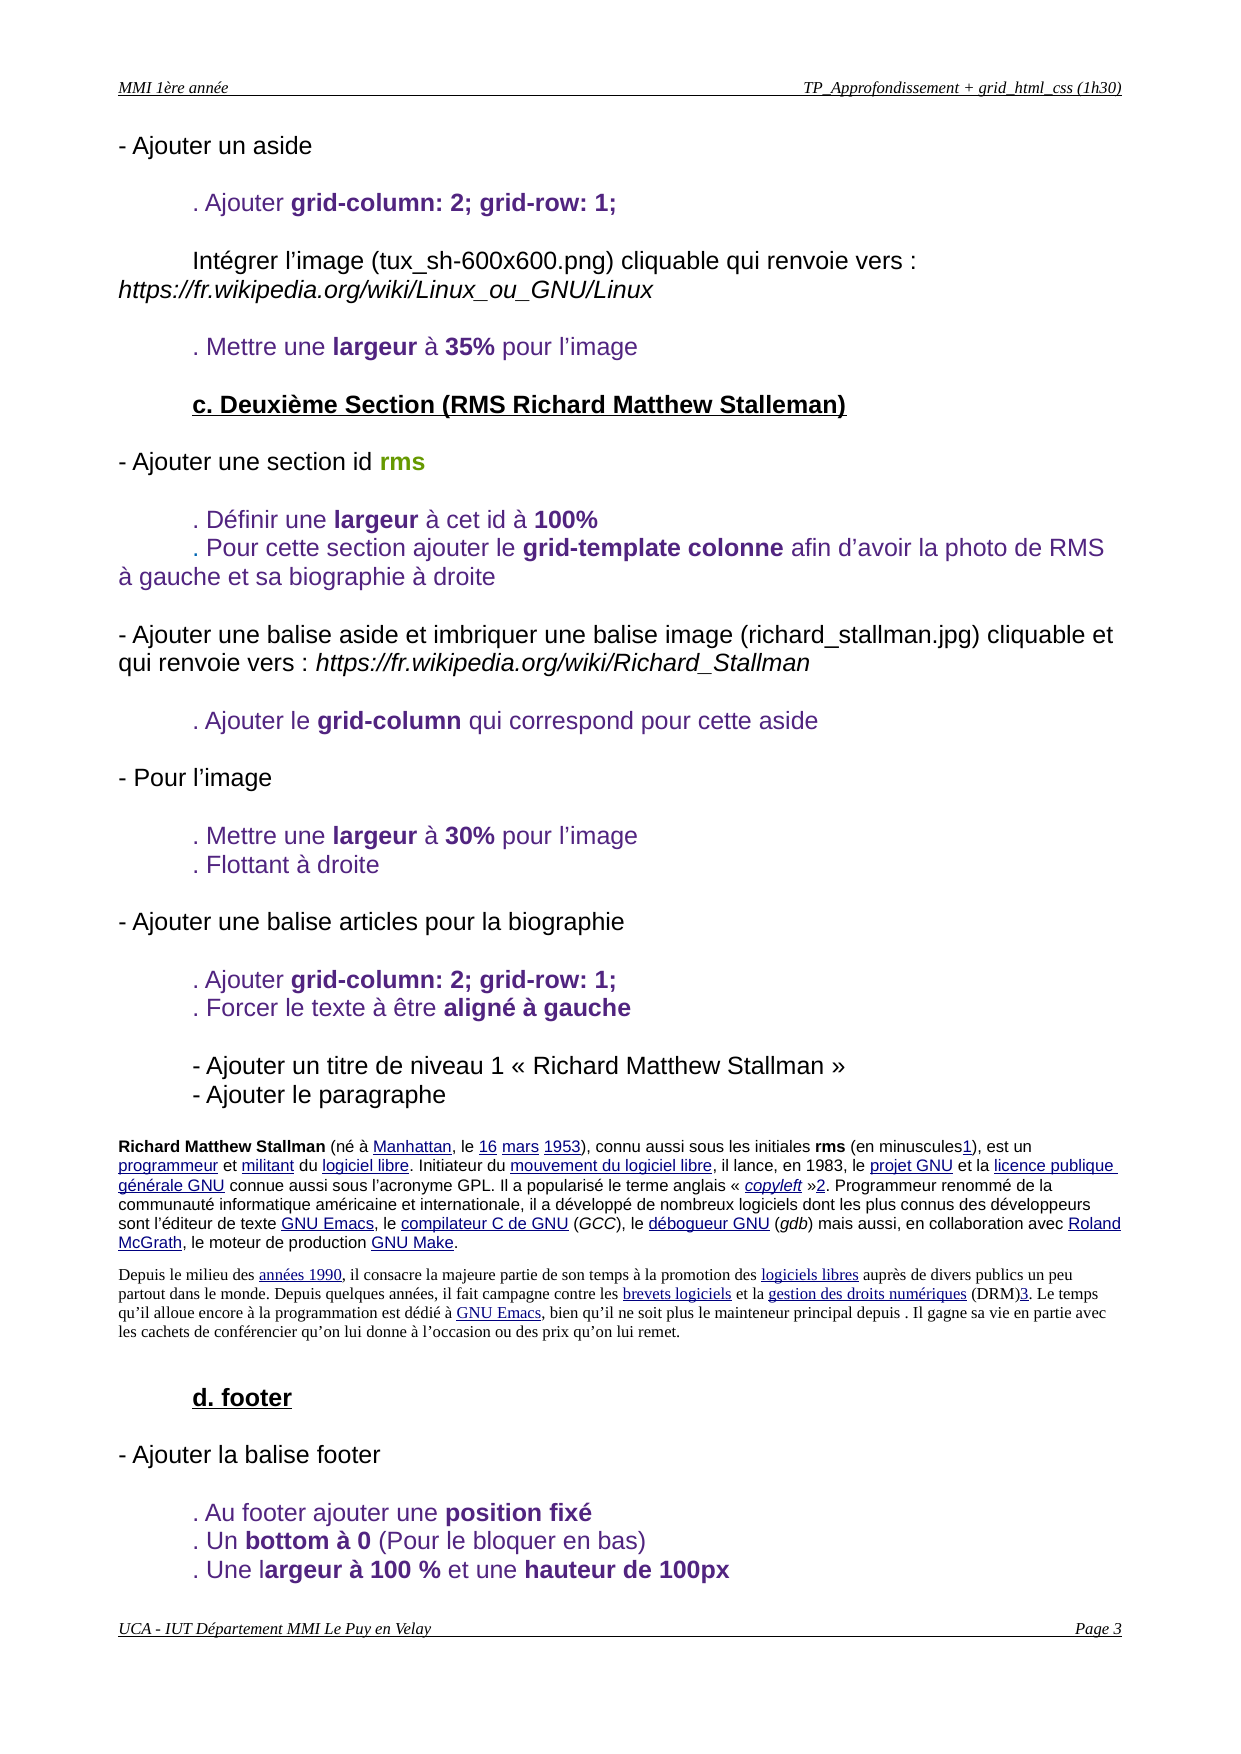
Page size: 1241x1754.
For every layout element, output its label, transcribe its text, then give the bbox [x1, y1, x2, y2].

text . Mettre une largeur à 30% pour l’image [118, 821, 1122, 849]
text . Mettre une largeur à 35% pour l’image [118, 332, 1122, 361]
text . Ajouter grid-column: 2; grid-row: 1; [118, 188, 1122, 217]
text Richard Matthew Stallman (né à Manhattan, le 16 mars 1953), connu aussi sous les initiales rms (en minuscules1), est un programmeur et militant du logiciel libre. Initiateur du mouvement du logiciel libre, il lance, en 1983, le projet GNU et la licence publique générale GNU connue aussi sous l’acronyme GPL. Il a popularisé le terme anglais « copyleft »2. Programmeur renommé de la communauté informatique américaine et internationale, il a développé de nombreux logiciels dont les plus connus des développeurs sont l’éditeur de texte GNU Emacs, le compilateur C de GNU (GCC), le débogueur GNU (gdb) mais aussi, en collaboration avec Roland McGrath, le moteur de production GNU Make. [118, 1137, 1122, 1252]
text . Ajouter grid-column: 2; grid-row: 1; [118, 964, 1122, 993]
text Intégrer l’image (tux_sh-600x600.png) cliquable qui renvoie vers : [118, 246, 1122, 274]
text . Un bottom à 0 (Pour le bloquer en bas) [118, 1526, 1122, 1555]
text . Définir une largeur à cet id à 100% [118, 504, 1122, 533]
text Depuis le milieu des années 1990, il consacre la majeure partie de son temps à la promotion des logiciels libres auprès de divers publics un peu partout dans le monde. Depuis quelques années, il fait campagne contre les brevets logiciels et la gestion des droits numériques (DRM)3. Le temps qu’il alloue encore à la programmation est dédié à GNU Emacs, bien qu’il ne soit plus le mainteneur principal depuis . Il gagne sa vie en partie avec les cachets de conférencier qu’on lui donne à l’occasion ou des prix qu’on lui remet. [118, 1264, 1122, 1341]
text - Ajouter une section id rms [118, 447, 1122, 476]
text - Ajouter le paragraphe [118, 1079, 1122, 1108]
text - Ajouter une balise articles pour la biographie [118, 907, 1122, 936]
text - Ajouter la balise footer [118, 1440, 1122, 1469]
text https://fr.wikipedia.org/wiki/Linux_ou_GNU/Linux [118, 274, 1122, 303]
text . Ajouter le grid-column qui correspond pour cette aside [118, 706, 1122, 734]
text . Forcer le texte à être aligné à gauche [118, 993, 1122, 1022]
text . Flottant à droite [118, 849, 1122, 878]
text c. Deuxième Section (RMS Richard Matthew Stalleman) [118, 389, 1122, 418]
text . Au footer ajouter une position fixé [118, 1497, 1122, 1526]
text - Ajouter un aside [118, 131, 1122, 159]
text . Pour cette section ajouter le grid-template colonne afin d’avoir la photo de RMS à gauche et sa biographie à droite [118, 533, 1122, 591]
text d. footer [118, 1382, 1122, 1411]
text . Une largeur à 100 % et une hauteur de 100px [118, 1555, 1122, 1584]
text - Ajouter une balise aside et imbriquer une balise image (richard_stallman.jpg) cliquable et qui renvoie vers : https://fr.wikipedia.org/wiki/Richard_Stallman [118, 619, 1122, 677]
text - Ajouter un titre de niveau 1 « Richard Matthew Stallman » [118, 1051, 1122, 1079]
text - Pour l’image [118, 763, 1122, 792]
